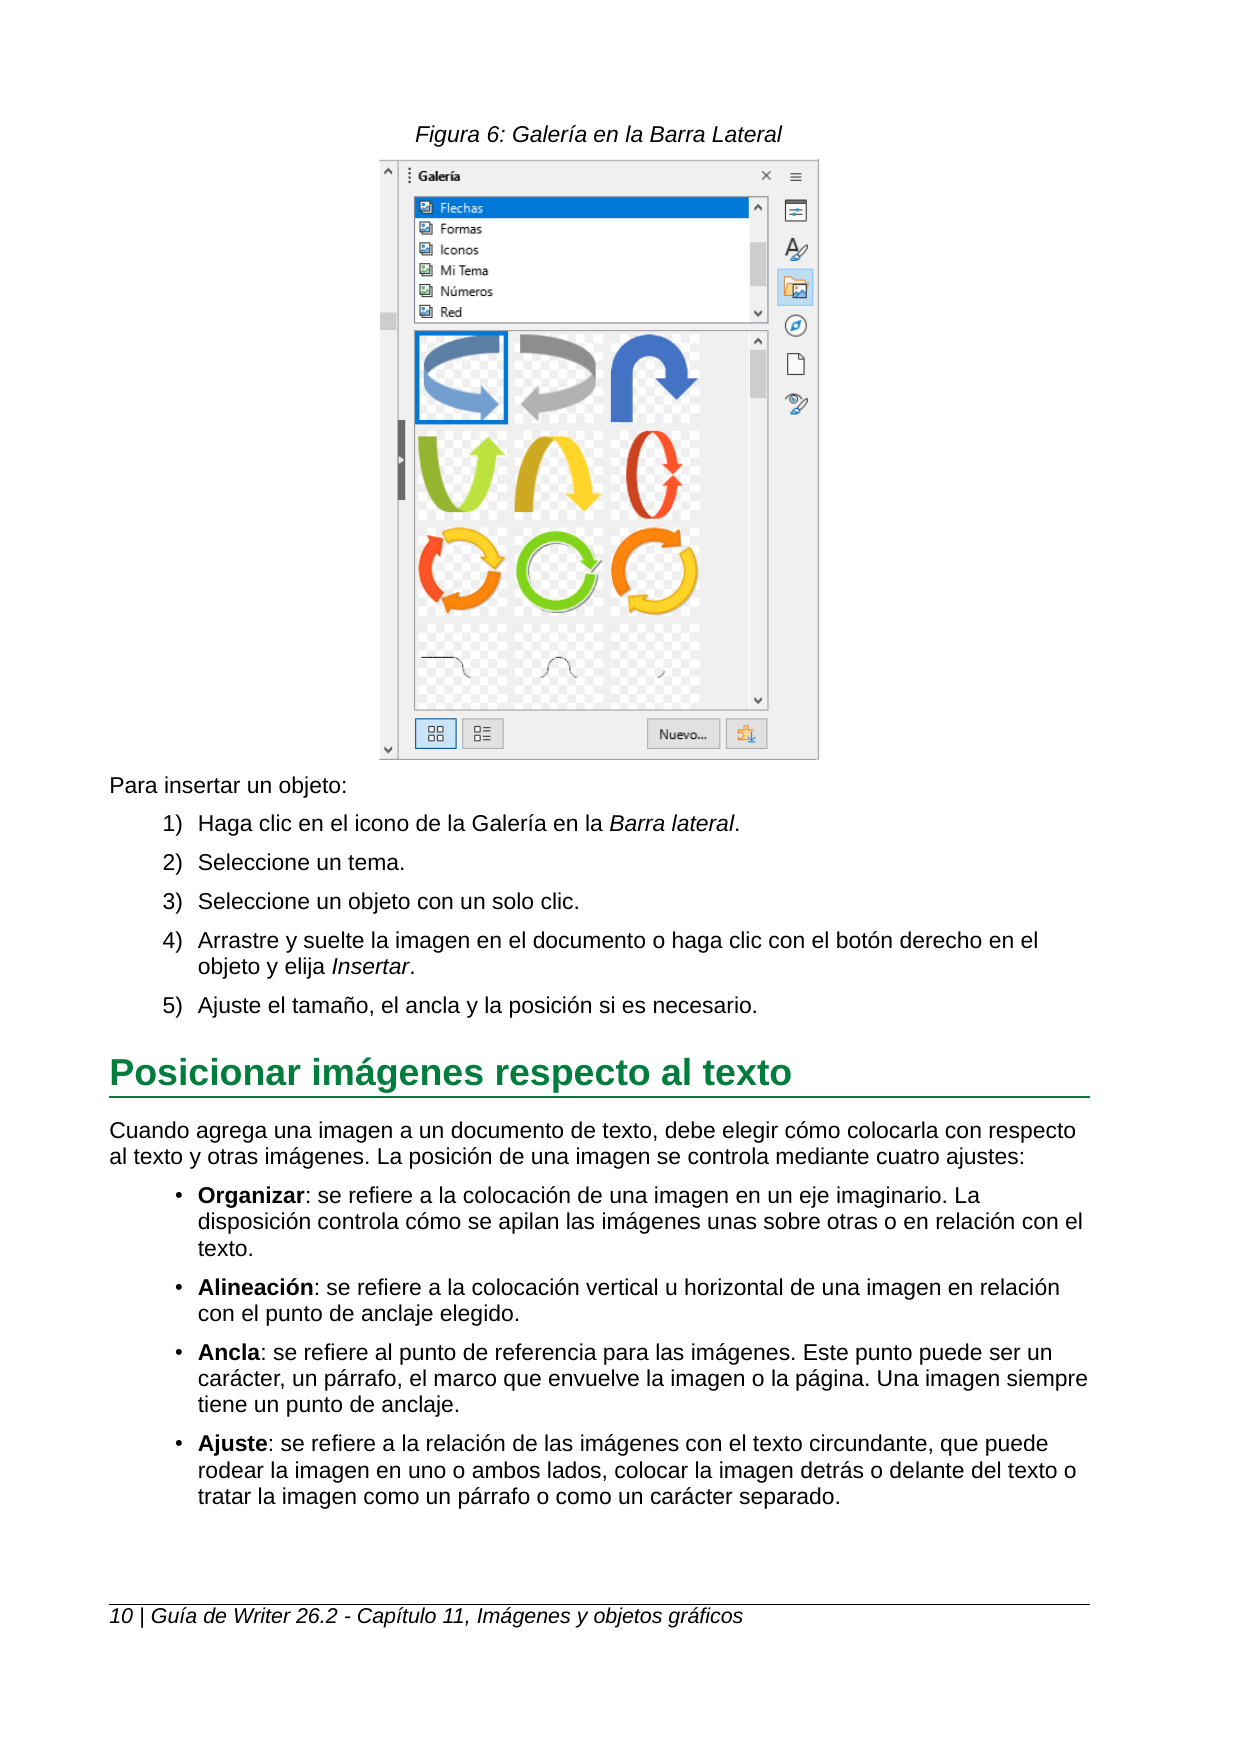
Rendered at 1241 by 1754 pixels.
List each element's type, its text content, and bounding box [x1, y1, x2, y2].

list Arrastre y suelte la imagen en el documento o haga clic con el botón derecho en el objeto y elija Insertar. [183, 927, 1090, 980]
list Cuando agrega una imagen a un documento de texto, debe elegir cómo colocarla con respecto al texto y otras imágenes. La posición de una imagen se controla mediante cuatro ajustes: [109, 1117, 1090, 1169]
list Para insertar un objeto: [109, 772, 1090, 798]
list Alineación: se refiere a la colocación vertical u horizontal de una imagen en relación con el punto de anclaje elegido. [183, 1273, 1090, 1326]
list Seleccione un objeto con un solo clic. [183, 888, 1090, 914]
picture [379, 159, 820, 760]
subtitle Posicionar imágenes respecto al texto [109, 1050, 1090, 1096]
list Ancla: se refiere al punto de referencia para las imágenes. Este punto puede ser un carácter, un párrafo, el marco que envuelve la imagen o la página. Una imagen siempre tiene un punto de anclaje. [183, 1339, 1090, 1418]
list Ajuste el tamaño, el ancla y la posición si es necesario. [183, 992, 1090, 1018]
text Figura 6: Galería en la Barra Lateral [379, 121, 820, 147]
list Haga clic en el icono de la Galería en la Barra lateral. [183, 810, 1090, 837]
list Ajuste: se refiere a la relación de las imágenes con el texto circundante, que puede rodear la imagen en uno o ambos lados, colocar la imagen detrás o delante del texto o tratar la imagen como un párrafo o como un carácter separado. [183, 1430, 1090, 1509]
list Organizar: se refiere a la colocación de una imagen en un eje imaginario. La disposición controla cómo se apilan las imágenes unas sobre otras o en relación con el texto. [183, 1182, 1090, 1261]
list Seleccione un tema. [183, 849, 1090, 876]
